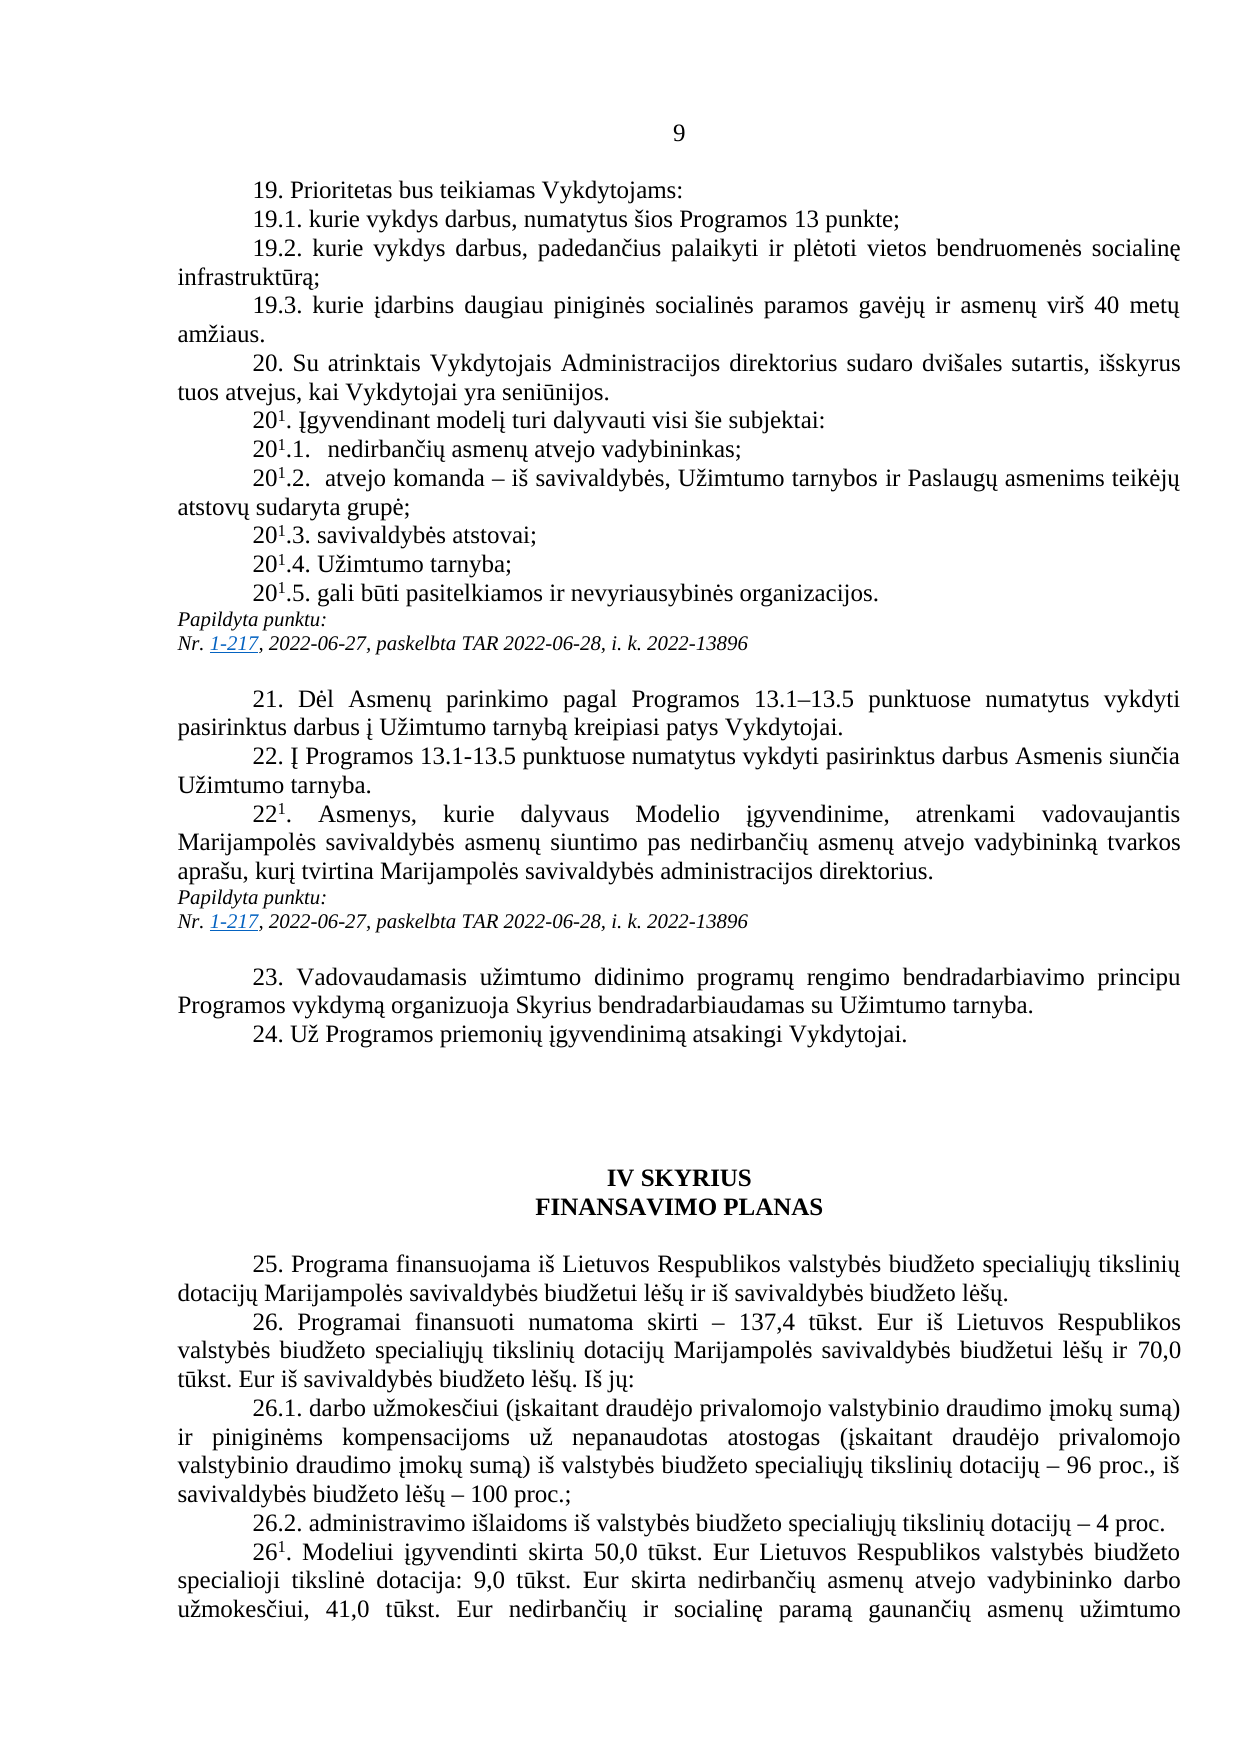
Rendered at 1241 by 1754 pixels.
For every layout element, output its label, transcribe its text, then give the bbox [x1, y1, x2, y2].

text 20. Su atrinktais Vykdytojais Administracijos direktorius sudaro dvišales sutartis, išskyrus tuos atvejus, kai Vykdytojai yra seniūnijos. [177, 348, 1181, 406]
text 201.3. savivaldybės atstovai; [177, 521, 1181, 549]
text 19.2. kurie vykdys darbus, padedančius palaikyti ir plėtoti vietos bendruomenės socialinę infrastruktūrą; [177, 233, 1181, 291]
text FINANSAVIMO PLANAS [177, 1192, 1181, 1221]
text Papildyta punktu: [177, 885, 1181, 909]
text 26. Programai finansuoti numatoma skirti – 137,4 tūkst. Eur iš Lietuvos Respublikos valstybės biudžeto specialiųjų tikslinių dotacijų Marijampolės savivaldybės biudžetui lėšų ir 70,0 tūkst. Eur iš savivaldybės biudžeto lėšų. Iš jų: [177, 1307, 1181, 1393]
text 23. Vadovaudamasis užimtumo didinimo programų rengimo bendradarbiavimo principu Programos vykdymą organizuoja Skyrius bendradarbiaudamas su Užimtumo tarnyba. [177, 962, 1181, 1019]
text 19.1. kurie vykdys darbus, numatytus šios Programos 13 punkte; [177, 204, 1181, 233]
text 25. Programa finansuojama iš Lietuvos Respublikos valstybės biudžeto specialiųjų tikslinių dotacijų Marijampolės savivaldybės biudžetui lėšų ir iš savivaldybės biudžeto lėšų. [177, 1249, 1181, 1307]
text Nr. 1-217, 2022-06-27, paskelbta TAR 2022-06-28, i. k. 2022-13896 [177, 631, 1181, 655]
text 201.4. Užimtumo tarnyba; [177, 549, 1181, 578]
text 201. Įgyvendinant modelį turi dalyvauti visi šie subjektai: [177, 406, 1181, 434]
text 19. Prioritetas bus teikiamas Vykdytojams: [177, 176, 1181, 204]
text 261. Modeliui įgyvendinti skirta 50,0 tūkst. Eur Lietuvos Respublikos valstybės biudžeto specialioji tikslinė dotacija: 9,0 tūkst. Eur skirta nedirbančių asmenų atvejo vadybininko darbo užmokesčiui, 41,0 tūkst. Eur nedirbančių ir socialinę paramą gaunančių asmenų užimtumo [177, 1537, 1181, 1623]
text 26.2. administravimo išlaidoms iš valstybės biudžeto specialiųjų tikslinių dotacijų – 4 proc. [177, 1508, 1181, 1537]
text 221. Asmenys, kurie dalyvaus Modelio įgyvendinime, atrenkami vadovaujantis Marijampolės savivaldybės asmenų siuntimo pas nedirbančių asmenų atvejo vadybininką tvarkos aprašu, kurį tvirtina Marijampolės savivaldybės administracijos direktorius. [177, 799, 1181, 885]
text 19.3. kurie įdarbins daugiau piniginės socialinės paramos gavėjų ir asmenų virš 40 metų amžiaus. [177, 291, 1181, 348]
text 201.1. nedirbančių asmenų atvejo vadybininkas; [177, 434, 1181, 463]
text IV SKYRIUS [177, 1163, 1181, 1192]
text Nr. 1-217, 2022-06-27, paskelbta TAR 2022-06-28, i. k. 2022-13896 [177, 909, 1181, 933]
text 201.5. gali būti pasitelkiamos ir nevyriausybinės organizacijos. [177, 578, 1181, 607]
text 21. Dėl Asmenų parinkimo pagal Programos 13.1–13.5 punktuose numatytus vykdyti pasirinktus darbus į Užimtumo tarnybą kreipiasi patys Vykdytojai. [177, 684, 1181, 741]
text 26.1. darbo užmokesčiui (įskaitant draudėjo privalomojo valstybinio draudimo įmokų sumą) ir piniginėms kompensacijoms už nepanaudotas atostogas (įskaitant draudėjo privalomojo valstybinio draudimo įmokų sumą) iš valstybės biudžeto specialiųjų tikslinių dotacijų – 96 proc., iš savivaldybės biudžeto lėšų – 100 proc.; [177, 1393, 1181, 1508]
text 24. Už Programos priemonių įgyvendinimą atsakingi Vykdytojai. [177, 1019, 1181, 1048]
text Papildyta punktu: [177, 607, 1181, 631]
text 201.2. atvejo komanda – iš savivaldybės, Užimtumo tarnybos ir Paslaugų asmenims teikėjų atstovų sudaryta grupė; [177, 463, 1181, 521]
text 22. Į Programos 13.1-13.5 punktuose numatytus vykdyti pasirinktus darbus Asmenis siunčia Užimtumo tarnyba. [177, 741, 1181, 799]
